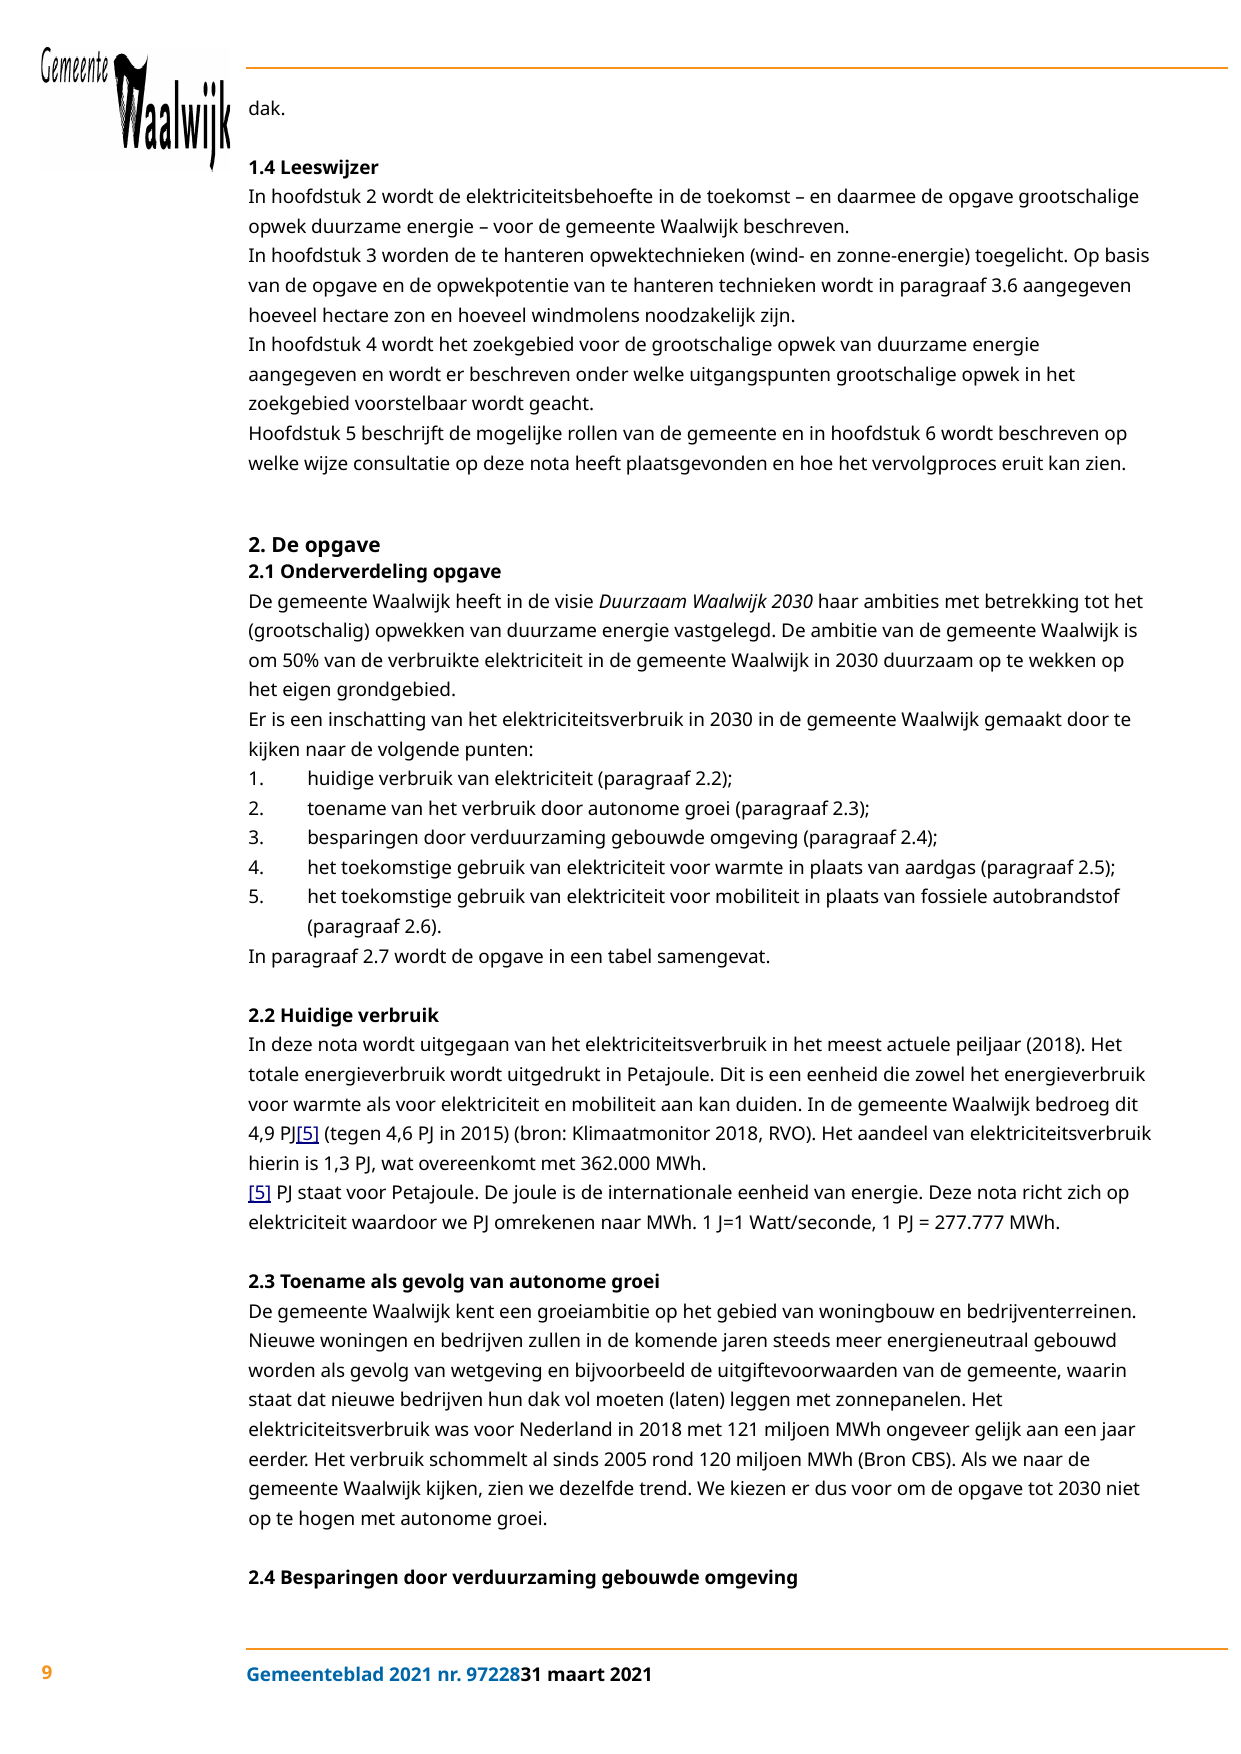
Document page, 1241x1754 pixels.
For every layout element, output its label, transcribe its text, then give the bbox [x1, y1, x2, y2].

text 2.4 Besparingen door verduurzaming gebouwde omgeving [248, 1564, 1152, 1590]
text De gemeente Waalwijk heeft in de visie Duurzaam Waalwijk 2030 haar ambities met betrekking tot het (grootschalig) opwekken van duurzame energie vastgelegd. De ambitie van de gemeente Waalwijk is om 50% van de verbruikte elektriciteit in de gemeente Waalwijk in 2030 duurzaam op te wekken op het eigen grondgebied. [248, 588, 1152, 702]
text dak. [248, 95, 1152, 121]
list toename van het verbruik door autonome groei (paragraaf 2.3); [248, 795, 1152, 821]
text 2.3 Toename als gevolg van autonome groei [248, 1268, 1152, 1294]
text In paragraaf 2.7 wordt de opgave in een tabel samengevat. [248, 943, 1152, 968]
text In deze nota wordt uitgegaan van het elektriciteitsverbruik in het meest actuele peiljaar (2018). Het totale energieverbruik wordt uitgedrukt in Petajoule. Dit is een eenheid die zowel het energieverbruik voor warmte als voor elektriciteit en mobiliteit aan kan duiden. In de gemeente Waalwijk bedroeg dit 4,9 PJ[5] (tegen 4,6 PJ in 2015) (bron: Klimaatmonitor 2018, RVO). Het aandeel van elektriciteitsverbruik hierin is 1,3 PJ, wat overeenkomt met 362.000 MWh. [248, 1032, 1152, 1176]
text Hoofdstuk 5 beschrijft de mogelijke rollen van de gemeente en in hoofdstuk 6 wordt beschreven op welke wijze consultatie op deze nota heeft plaatsgevonden en hoe het vervolgproces eruit kan zien. [248, 420, 1152, 476]
text In hoofdstuk 2 wordt de elektriciteitsbehoefte in de toekomst – en daarmee de opgave grootschalige opwek duurzame energie – voor de gemeente Waalwijk beschreven. [248, 183, 1152, 239]
list besparingen door verduurzaming gebouwde omgeving (paragraaf 2.4); [248, 824, 1152, 850]
list huidige verbruik van elektriciteit (paragraaf 2.2); [248, 765, 1152, 791]
text De gemeente Waalwijk kent een groeiambitie op het gebied van woningbouw en bedrijventerreinen. Nieuwe woningen en bedrijven zullen in de komende jaren steeds meer energieneutraal gebouwd worden als gevolg van wetgeving en bijvoorbeeld de uitgiftevoorwaarden van de gemeente, waarin staat dat nieuwe bedrijven hun dak vol moeten (laten) leggen met zonnepanelen. Het elektriciteitsverbruik was voor Nederland in 2018 met 121 miljoen MWh ongeveer gelijk aan een jaar eerder. Het verbruik schommelt al sinds 2005 rond 120 miljoen MWh (Bron CBS). Als we naar de gemeente Waalwijk kijken, zien we dezelfde trend. We kiezen er dus voor om de opgave tot 2030 niet op te hogen met autonome groei. [248, 1298, 1152, 1531]
text 1.4 Leeswijzer [248, 154, 1152, 180]
list het toekomstige gebruik van elektriciteit voor mobiliteit in plaats van fossiele autobrandstof (paragraaf 2.6). [248, 884, 1152, 939]
text 2. De opgave [248, 530, 1152, 558]
text In hoofdstuk 3 worden de te hanteren opwektechnieken (wind- en zonne-energie) toegelicht. Op basis van de opgave en de opwekpotentie van te hanteren technieken wordt in paragraaf 3.6 aangegeven hoeveel hectare zon en hoeveel windmolens noodzakelijk zijn. [248, 243, 1152, 328]
text In hoofdstuk 4 wordt het zoekgebied voor de grootschalige opwek van duurzame energie aangegeven en wordt er beschreven onder welke uitgangspunten grootschalige opwek in het zoekgebied voorstelbaar wordt geacht. [248, 331, 1152, 416]
text Er is een inschatting van het elektriciteitsverbruik in 2030 in de gemeente Waalwijk gemaakt door te kijken naar de volgende punten: [248, 706, 1152, 761]
picture [41, 47, 231, 172]
text 2.1 Onderverdeling opgave [248, 558, 1152, 584]
list het toekomstige gebruik van elektriciteit voor warmte in plaats van aardgas (paragraaf 2.5); [248, 854, 1152, 880]
text 2.2 Huidige verbruik [248, 1002, 1152, 1028]
text [5] PJ staat voor Petajoule. De joule is de internationale eenheid van energie. Deze nota richt zich op elektriciteit waardoor we PJ omrekenen naar MWh. 1 J=1 Watt/seconde, 1 PJ = 277.777 MWh. [248, 1179, 1152, 1235]
